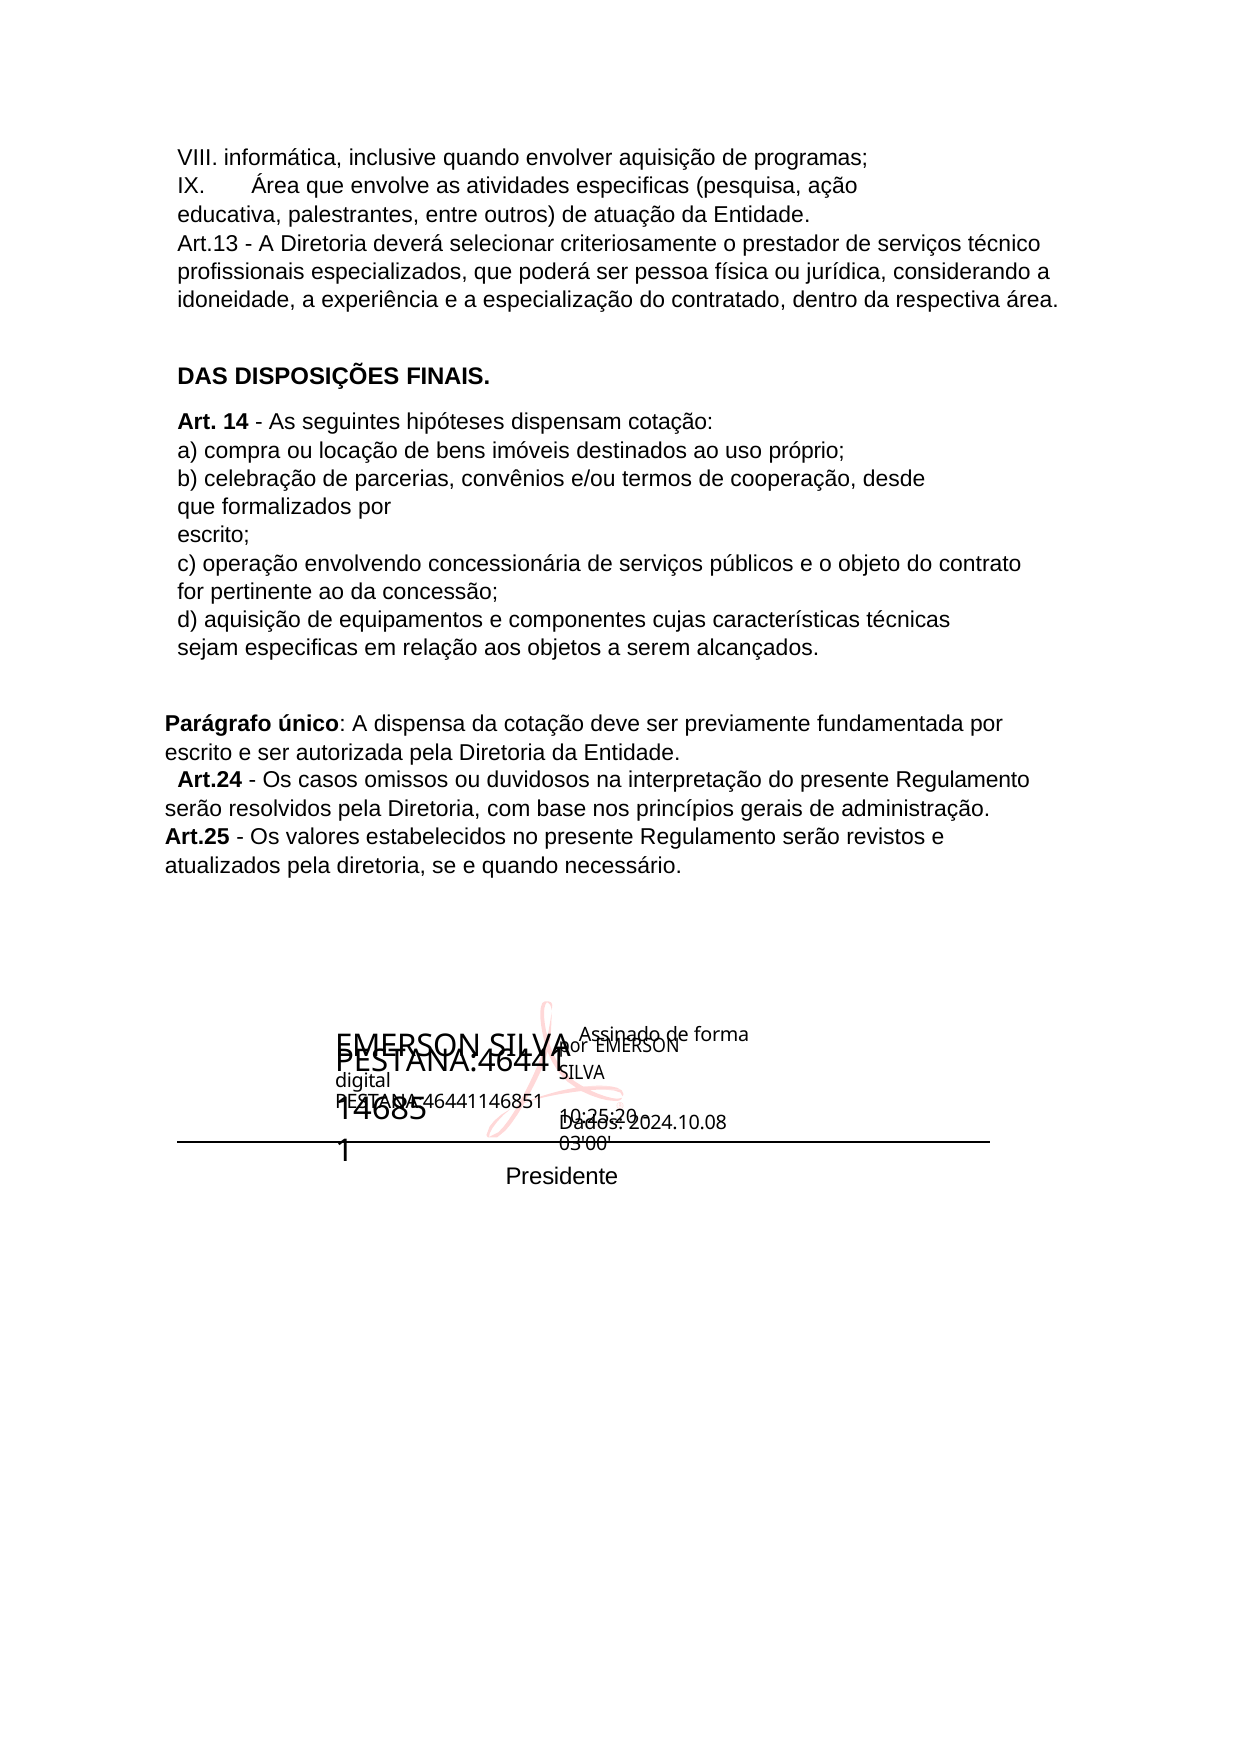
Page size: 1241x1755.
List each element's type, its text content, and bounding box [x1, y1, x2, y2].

list operação envolvendo concessionária de serviços públicos e o objeto do contrato for pertinente ao da concessão; [177, 549, 1051, 604]
text serão resolvidos pela Diretoria, com base nos princípios gerais de administração. Art.25 - Os valores estabelecidos no presente Regulamento serão revistos e atualizados pela diretoria, se e quando necessário. [164, 795, 1059, 878]
text Parágrafo único: A dispensa da cotação deve ser previamente fundamentada por escrito e ser autorizada pela Diretoria da Entidade. [164, 710, 1059, 765]
text Art. 14 - As seguintes hipóteses dispensam cotação: [177, 408, 1080, 434]
text Presidente [164, 1020, 959, 1189]
list Área que envolve as atividades especificas (pesquisa, ação educativa, palestrantes, entre outros) de atuação da Entidade. [177, 172, 966, 227]
text escrito; [177, 521, 1080, 547]
list celebração de parcerias, convênios e/ou termos de cooperação, desde que formalizados por [177, 465, 967, 520]
text Art.24 - Os casos omissos ou duvidosos na interpretação do presente Regulamento [177, 768, 1080, 793]
text Art.13 - A Diretoria deverá selecionar criteriosamente o prestador de serviços técnico profissionais especializados, que poderá ser pessoa física ou jurídica, considerando a idoneidade, a experiência e a especialização do contratado, dentro da respectiva área. [177, 230, 1080, 313]
list aquisição de equipamentos e componentes cujas características técnicas sejam especificas em relação aos objetos a serem alcançados. [177, 606, 1015, 660]
subtitle DAS DISPOSIÇÕES FINAIS. [177, 362, 1080, 389]
list compra ou locação de bens imóveis destinados ao uso próprio; [177, 437, 1080, 463]
list informática, inclusive quando envolver aquisição de programas; [177, 144, 1080, 170]
